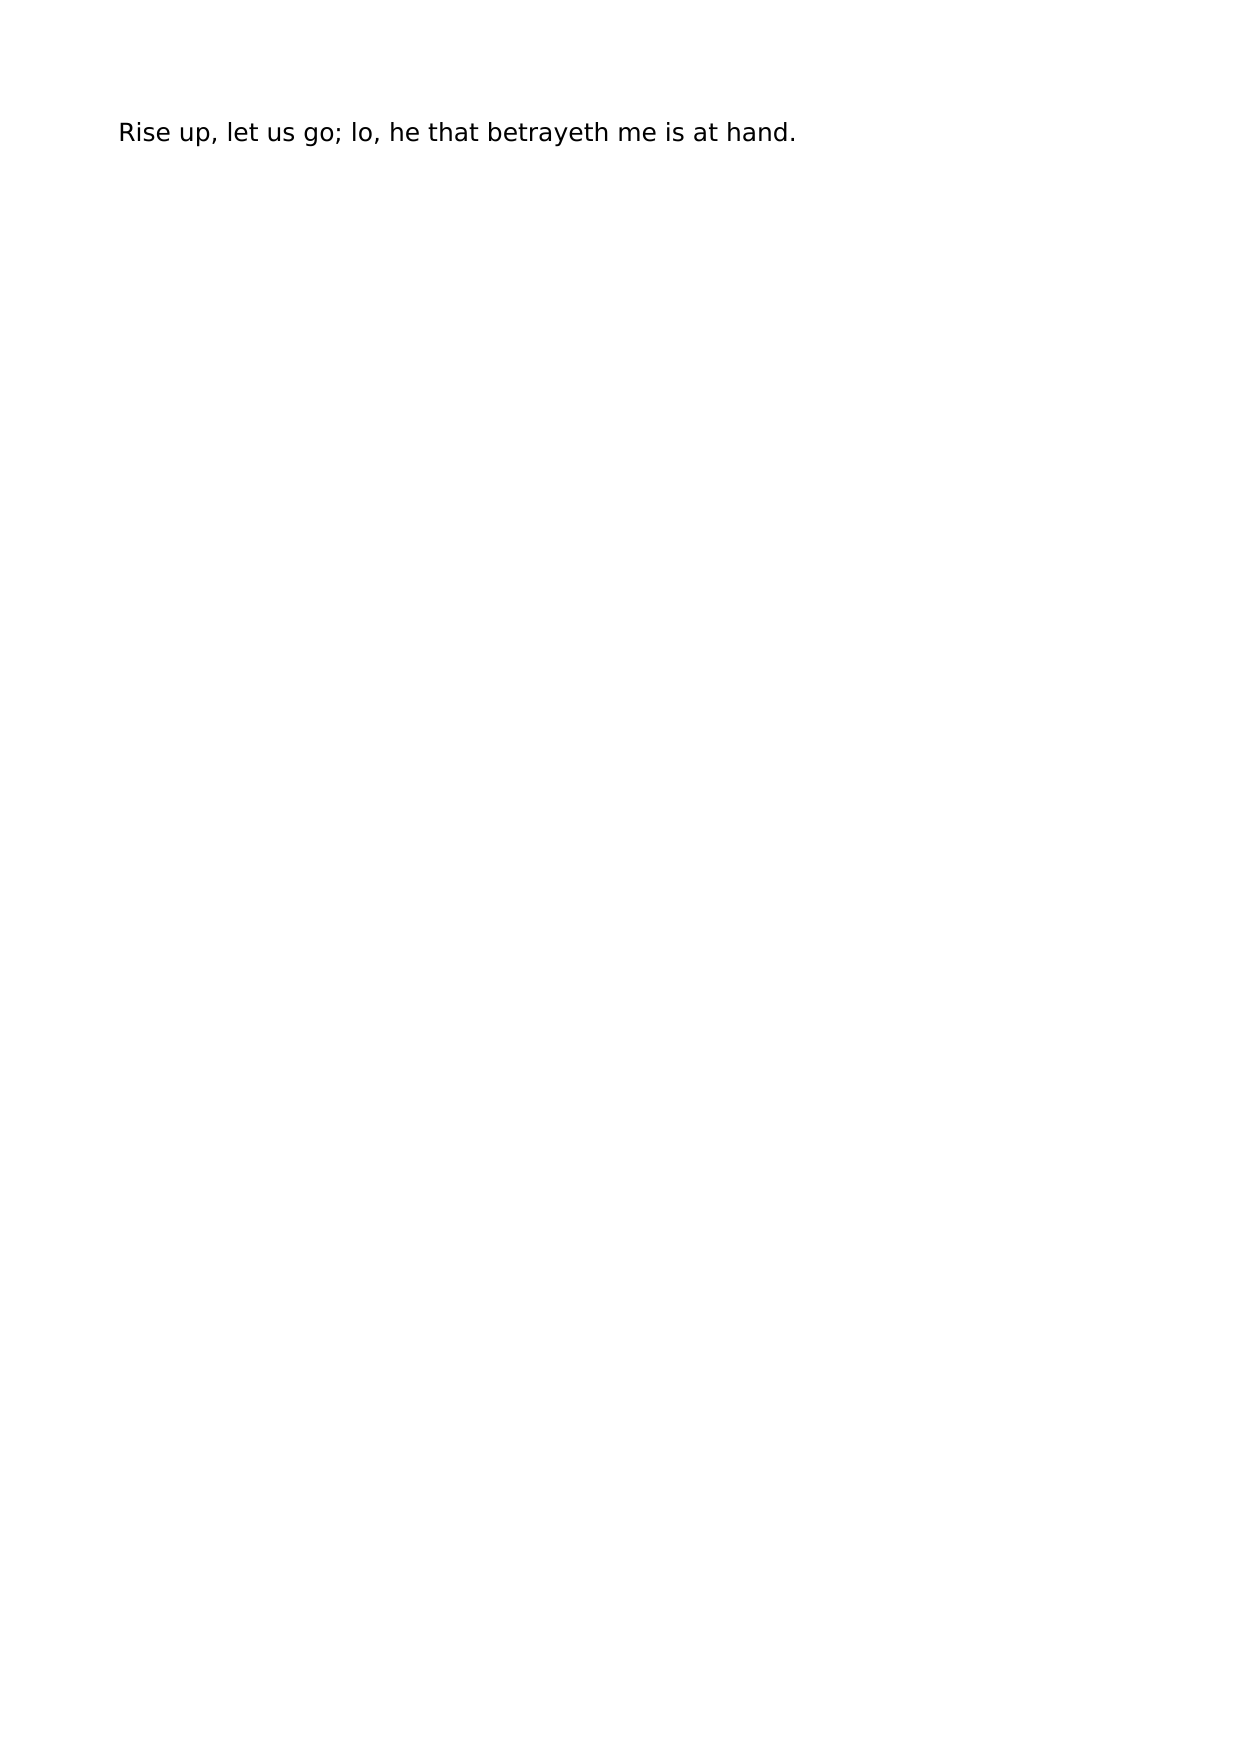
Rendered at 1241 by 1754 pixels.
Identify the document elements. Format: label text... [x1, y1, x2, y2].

text Rise up, let us go; lo, he that betrayeth me is at hand. [118, 118, 1122, 147]
